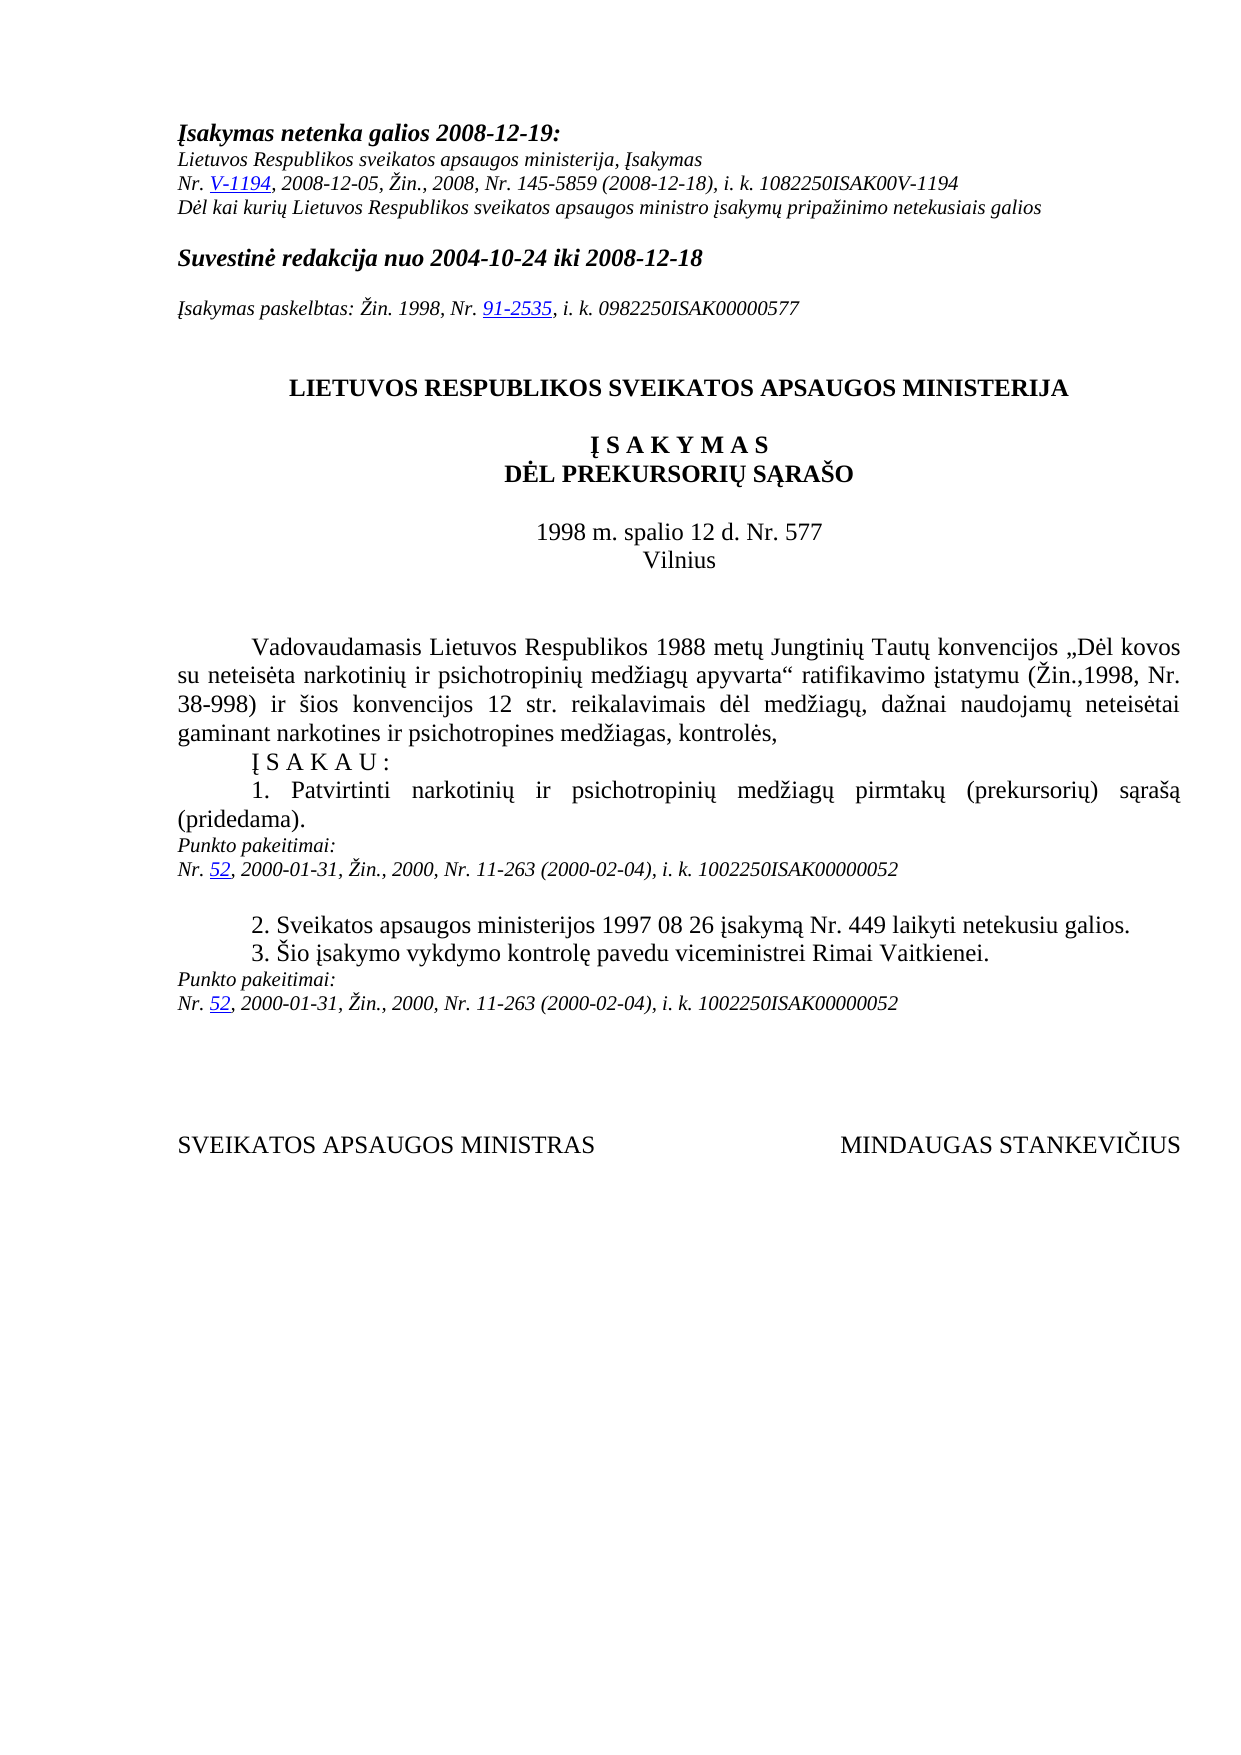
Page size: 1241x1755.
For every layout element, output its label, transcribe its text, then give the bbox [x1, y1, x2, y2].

text Vilnius [177, 545, 1181, 574]
text Punkto pakeitimai: [177, 967, 1181, 991]
text Lietuvos Respublikos sveikatos apsaugos ministerija, Įsakymas [177, 147, 1181, 171]
text ĮSAKAU: [177, 747, 1181, 775]
text 1. Patvirtinti narkotinių ir psichotropinių medžiagų pirmtakų (prekursorių) sąrašą (pridedama). [177, 775, 1181, 833]
text Vadovaudamasis Lietuvos Respublikos 1988 metų Jungtinių Tautų konvencijos „Dėl kovos su neteisėta narkotinių ir psichotropinių medžiagų apyvarta“ ratifikavimo įstatymu (Žin.,1998, Nr. 38-998) ir šios konvencijos 12 str. reikalavimais dėl medžiagų, dažnai naudojamų neteisėtai gaminant narkotines ir psichotropines medžiagas, kontrolės, [177, 632, 1181, 747]
text Nr. 52, 2000-01-31, Žin., 2000, Nr. 11-263 (2000-02-04), i. k. 1002250ISAK00000052 [177, 857, 1181, 881]
text 3. Šio įsakymo vykdymo kontrolę pavedu viceministrei Rimai Vaitkienei. [177, 938, 1181, 967]
text Punkto pakeitimai: [177, 833, 1181, 857]
text DĖL PREKURSORIŲ SĄRAŠO [177, 459, 1181, 488]
text LIETUVOS RESPUBLIKOS SVEIKATOS APSAUGOS MINISTERIJA [177, 373, 1181, 402]
text Nr. V-1194, 2008-12-05, Žin., 2008, Nr. 145-5859 (2008-12-18), i. k. 1082250ISAK00V-1194 [177, 171, 1181, 195]
text Dėl kai kurių Lietuvos Respublikos sveikatos apsaugos ministro įsakymų pripažinimo netekusiais galios [177, 195, 1181, 219]
text SVEIKATOS APSAUGOS MINISTRAS MINDAUGAS STANKEVIČIUS [177, 1130, 1181, 1159]
text 1998 m. spalio 12 d. Nr. 577 [177, 517, 1181, 545]
text Suvestinė redakcija nuo 2004-10-24 iki 2008-12-18 [177, 243, 1181, 272]
text 2. Sveikatos apsaugos ministerijos 1997 08 26 įsakymą Nr. 449 laikyti netekusiu galios. [177, 910, 1181, 938]
text Nr. 52, 2000-01-31, Žin., 2000, Nr. 11-263 (2000-02-04), i. k. 1002250ISAK00000052 [177, 991, 1181, 1015]
text Įsakymas netenka galios 2008-12-19: [177, 118, 1181, 147]
text Įsakymas paskelbtas: Žin. 1998, Nr. 91-2535, i. k. 0982250ISAK00000577 [177, 296, 1181, 320]
text Į S A K Y M A S [177, 430, 1181, 459]
